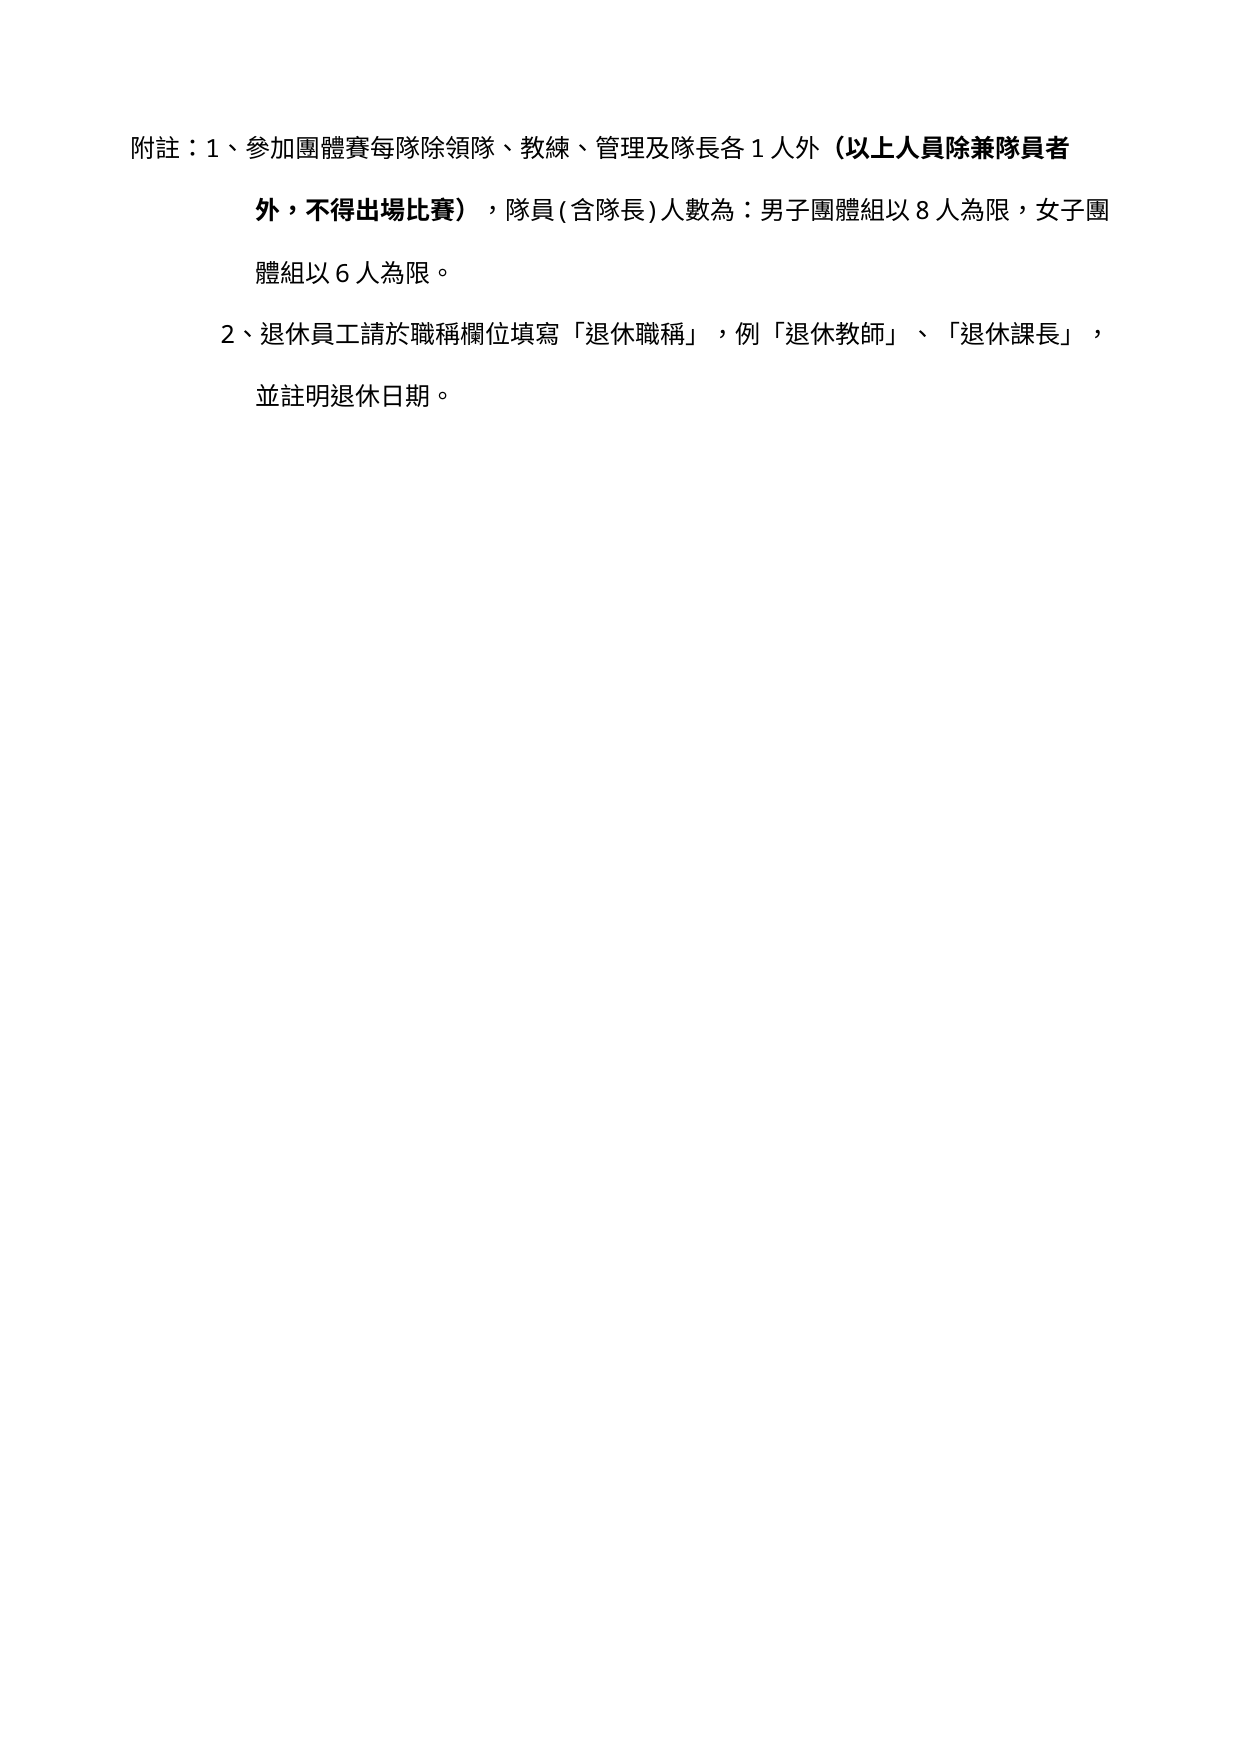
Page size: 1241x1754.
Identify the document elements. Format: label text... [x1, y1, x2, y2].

text 2、退休員工請於職稱欄位填寫「退休職稱」，例「退休教師」、「退休課長」，並註明退休日期。 [130, 292, 1110, 417]
text 附註：1、參加團體賽每隊除領隊、教練、管理及隊長各1人外（以上人員除兼隊員者外，不得出場比賽），隊員(含隊長)人數為：男子團體組以8人為限，女子團體組以6人為限。 [130, 105, 1110, 292]
